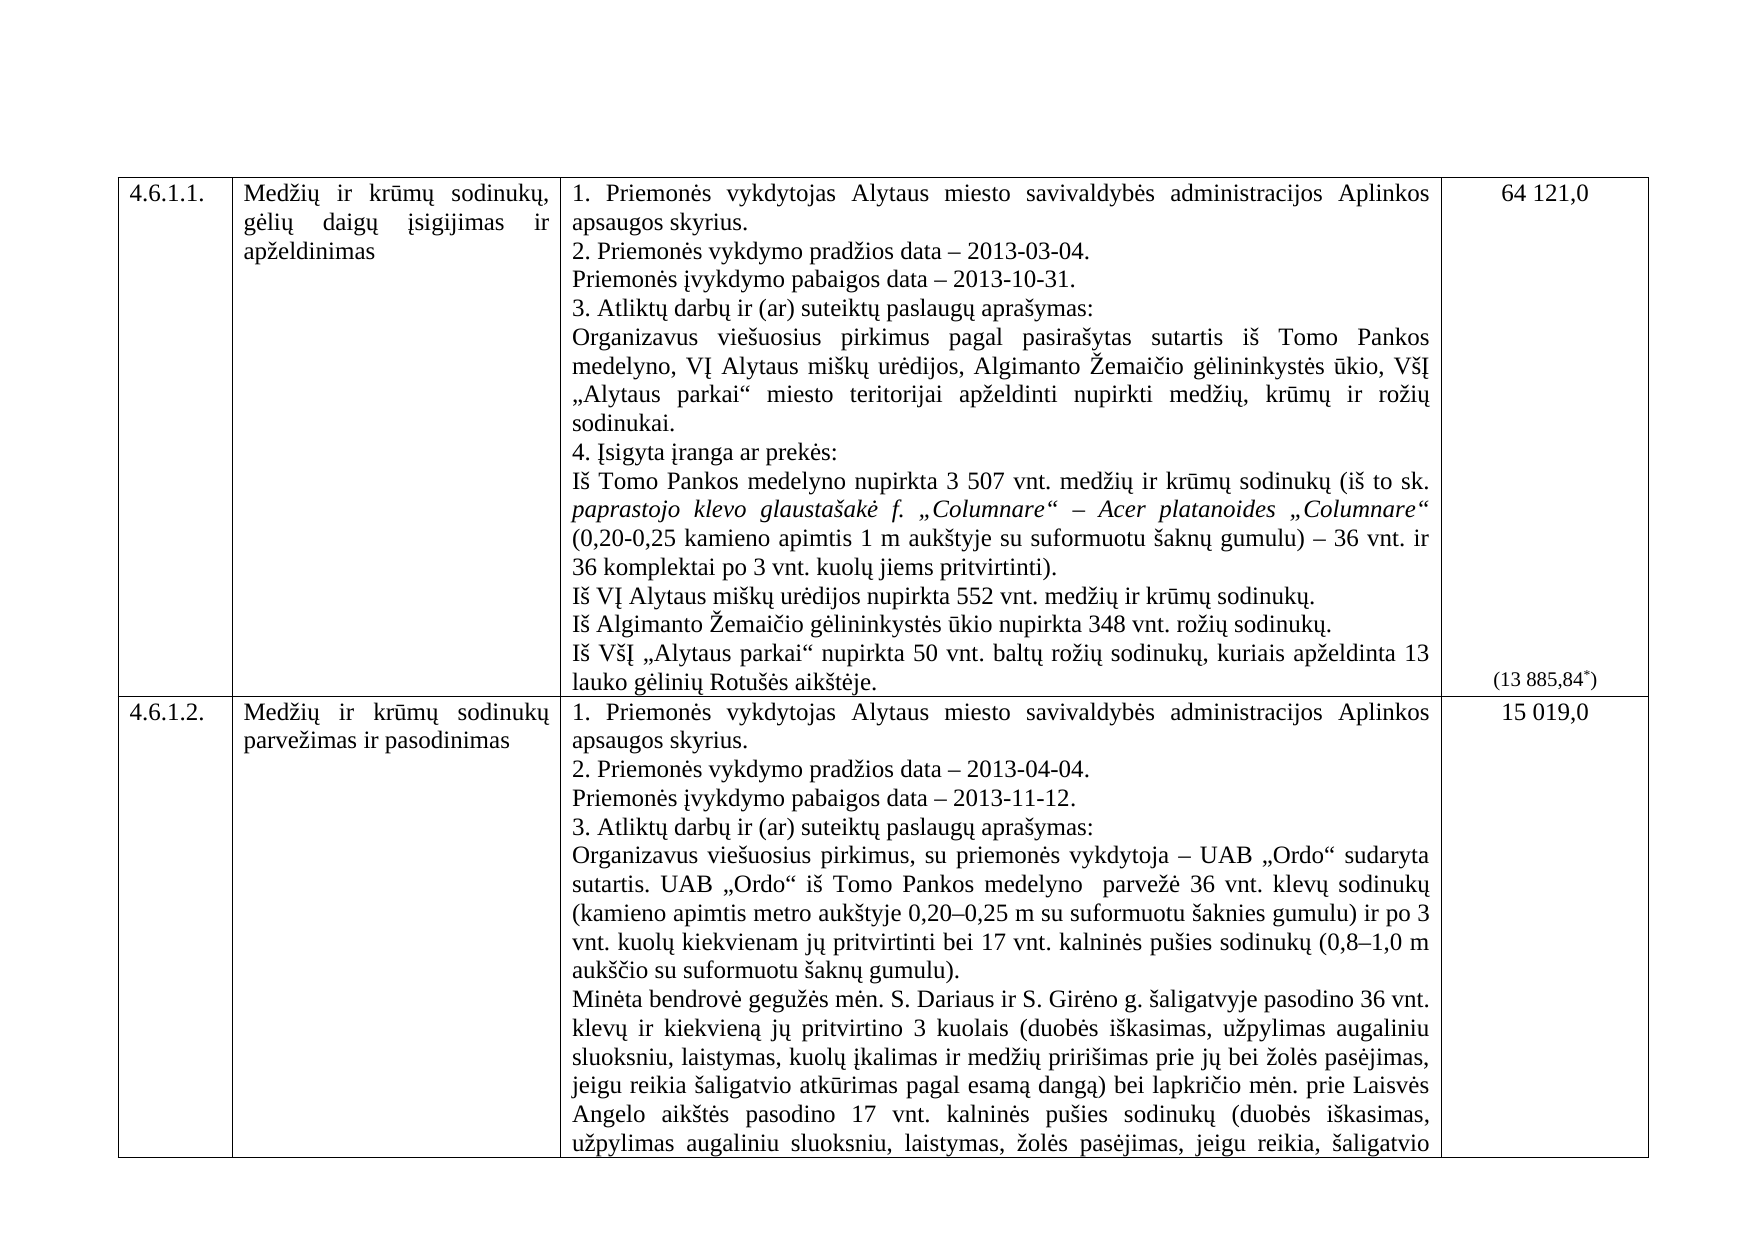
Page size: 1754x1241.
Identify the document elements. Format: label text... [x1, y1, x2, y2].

table_cell Medžių ir krūmų sodinukų parvežimas ir pasodinimas [233, 697, 560, 1157]
table_cell Medžių ir krūmų sodinukų, gėlių daigų įsigijimas ir apželdinimas [233, 178, 560, 696]
table_cell 1. Priemonės vykdytojas Alytaus miesto savivaldybės administracijos Aplinkos apsaugos skyrius. 2. Priemonės vykdymo pradžios data – 2013-03-04. Priemonės įvykdymo pabaigos data – 2013-10-31. 3. Atliktų darbų ir (ar) suteiktų paslaugų aprašymas: Organizavus viešuosius pirkimus pagal pasirašytas sutartis iš Tomo Pankos medelyno, VĮ Alytaus miškų urėdijos, Algimanto Žemaičio gėlininkystės ūkio, VšĮ „Alytaus parkai“ miesto teritorijai apželdinti nupirkti medžių, krūmų ir rožių sodinukai. 4. Įsigyta įranga ar prekės: Iš Tomo Pankos medelyno nupirkta 3 507 vnt. medžių ir krūmų sodinukų (iš to sk. paprastojo klevo glaustašakė f. „Columnare“ – Acer platanoides „Columnare“ (0,20-0,25 kamieno apimtis 1 m aukštyje su suformuotu šaknų gumulu) – 36 vnt. ir 36 komplektai po 3 vnt. kuolų jiems pritvirtinti). Iš VĮ Alytaus miškų urėdijos nupirkta 552 vnt. medžių ir krūmų sodinukų. Iš Algimanto Žemaičio gėlininkystės ūkio nupirkta 348 vnt. rožių sodinukų. Iš VšĮ „Alytaus parkai“ nupirkta 50 vnt. baltų rožių sodinukų, kuriais apželdinta 13 lauko gėlinių Rotušės aikštėje. [561, 178, 1441, 696]
table_cell 15 019,0 [1442, 697, 1648, 1157]
table_cell 4.6.1.1. [119, 178, 232, 696]
table_cell 4.6.1.2. [119, 697, 232, 1157]
table_cell 1. Priemonės vykdytojas Alytaus miesto savivaldybės administracijos Aplinkos apsaugos skyrius. 2. Priemonės vykdymo pradžios data – 2013-04-04. Priemonės įvykdymo pabaigos data – 2013-11-12. 3. Atliktų darbų ir (ar) suteiktų paslaugų aprašymas: Organizavus viešuosius pirkimus, su priemonės vykdytoja – UAB „Ordo“ sudaryta sutartis. UAB „Ordo“ iš Tomo Pankos medelyno parvežė 36 vnt. klevų sodinukų (kamieno apimtis metro aukštyje 0,20–0,25 m su suformuotu šaknies gumulu) ir po 3 vnt. kuolų kiekvienam jų pritvirtinti bei 17 vnt. kalninės pušies sodinukų (0,8–1,0 m aukščio su suformuotu šaknų gumulu). Minėta bendrovė gegužės mėn. S. Dariaus ir S. Girėno g. šaligatvyje pasodino 36 vnt. klevų ir kiekvieną jų pritvirtino 3 kuolais (duobės iškasimas, užpylimas augaliniu sluoksniu, laistymas, kuolų įkalimas ir medžių pririšimas prie jų bei žolės pasėjimas, jeigu reikia šaligatvio atkūrimas pagal esamą dangą) bei lapkričio mėn. prie Laisvės Angelo aikštės pasodino 17 vnt. kalninės pušies sodinukų (duobės iškasimas, užpylimas augaliniu sluoksniu, laistymas, žolės pasėjimas, jeigu reikia, šaligatvio [561, 697, 1441, 1157]
table_cell 64 121,0 (13 885,84*) [1442, 178, 1648, 696]
